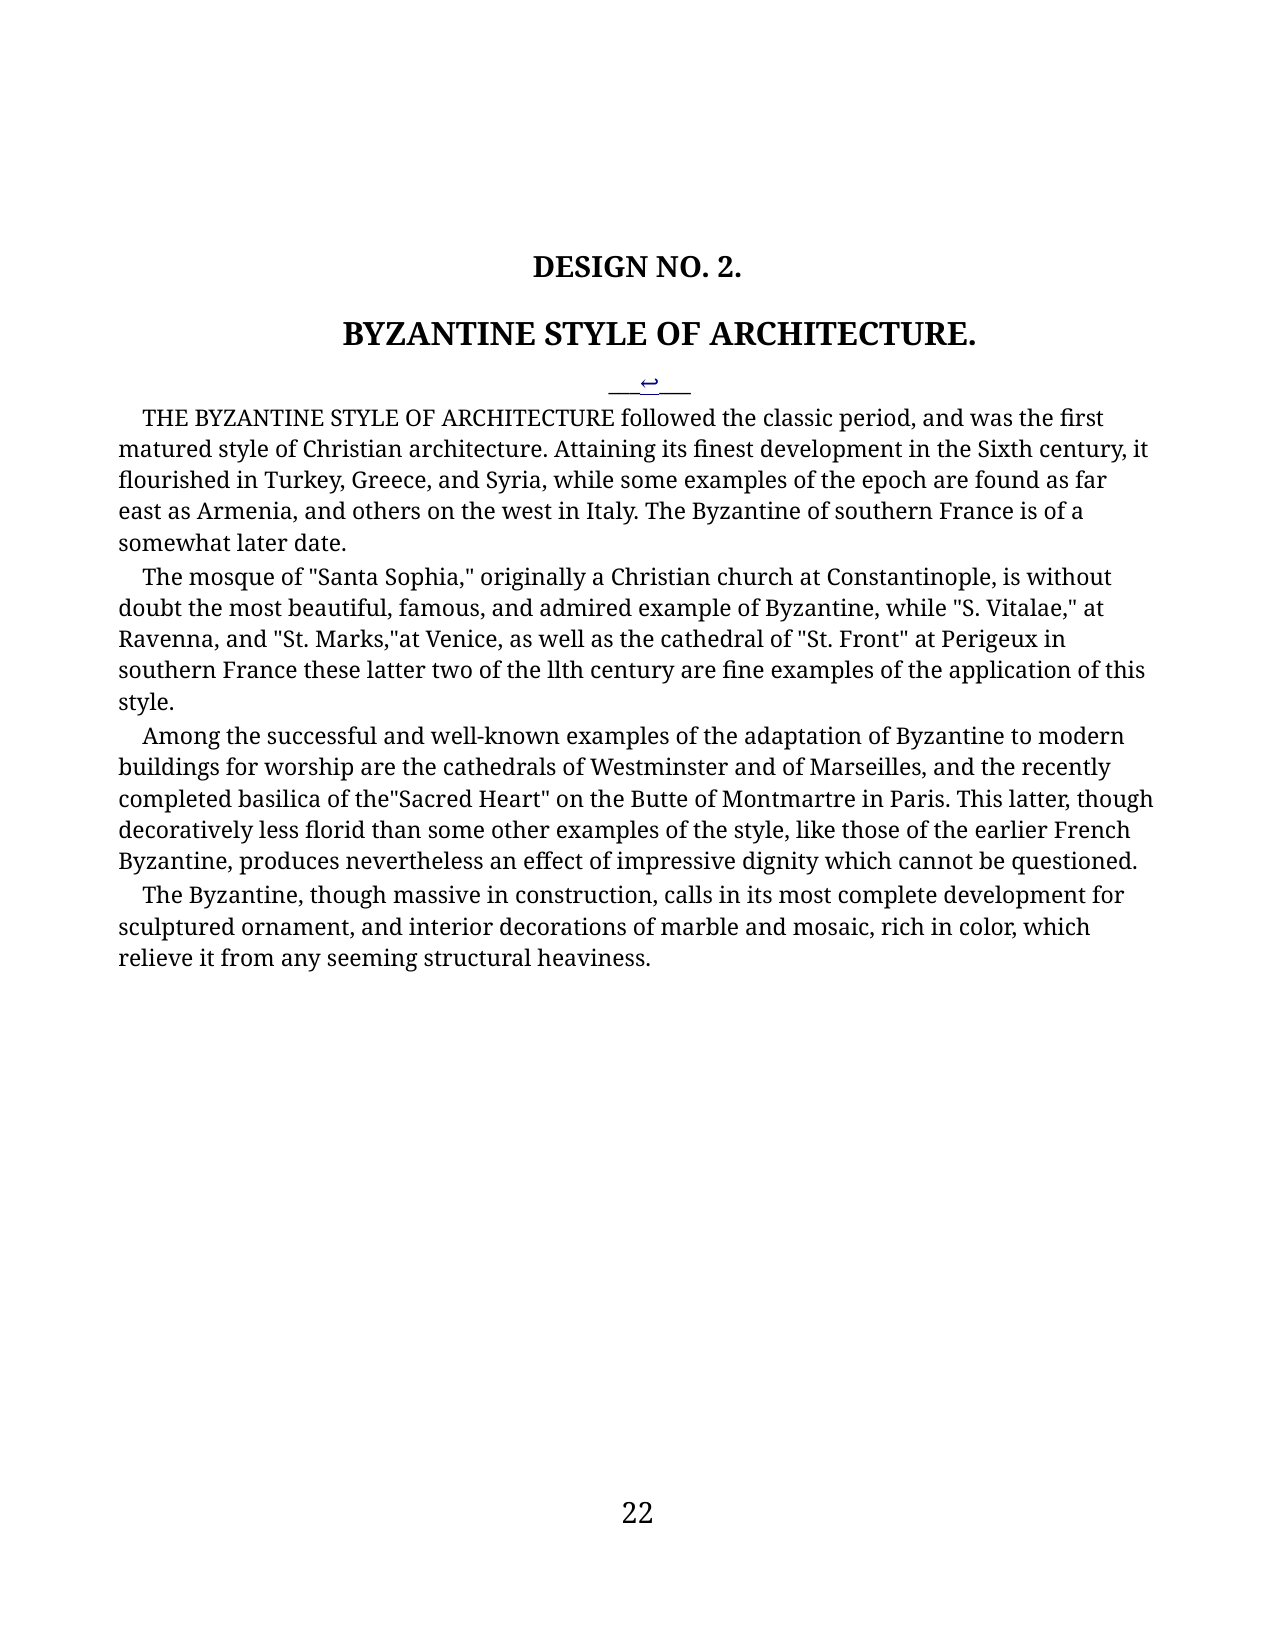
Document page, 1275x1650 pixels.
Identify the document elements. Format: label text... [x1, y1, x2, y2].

text ___↩___ [118, 367, 1157, 398]
text The mosque of "Santa Sophia," originally a Christian church at Constantinople, is without doubt the most beautiful, famous, and admired example of Byzantine, while "S. Vitalae," at Ravenna, and "St. Marks,"at Venice, as well as the cathedral of "St. Front" at Perigeux in southern France these latter two of the llth century are fine examples of the application of this style. [118, 561, 1157, 717]
text The Byzantine, though massive in construction, calls in its most complete development for sculptured ornament, and interior decorations of marble and mosaic, rich in color, which relieve it from any seeming structural heaviness. [118, 879, 1157, 973]
subtitle BYZANTINE STYLE OF ARCHITECTURE. [118, 311, 1157, 355]
text Among the successful and well-known examples of the adaptation of Byzantine to modern buildings for worship are the cathedrals of Westminster and of Marseilles, and the recently completed basilica of the"Sacred Heart" on the Butte of Montmartre in Paris. This latter, though decoratively less florid than some other examples of the style, like those of the earlier French Byzantine, produces nevertheless an effect of impressive dignity which cannot be questioned. [118, 720, 1157, 876]
text DESIGN NO. 2. [118, 246, 1157, 286]
text THE BYZANTINE STYLE OF ARCHITECTURE followed the classic period, and was the first matured style of Christian architecture. Attaining its finest development in the Sixth century, it flourished in Turkey, Greece, and Syria, while some examples of the epoch are found as far east as Armenia, and others on the west in Italy. The Byzantine of southern France is of a somewhat later date. [118, 401, 1157, 558]
